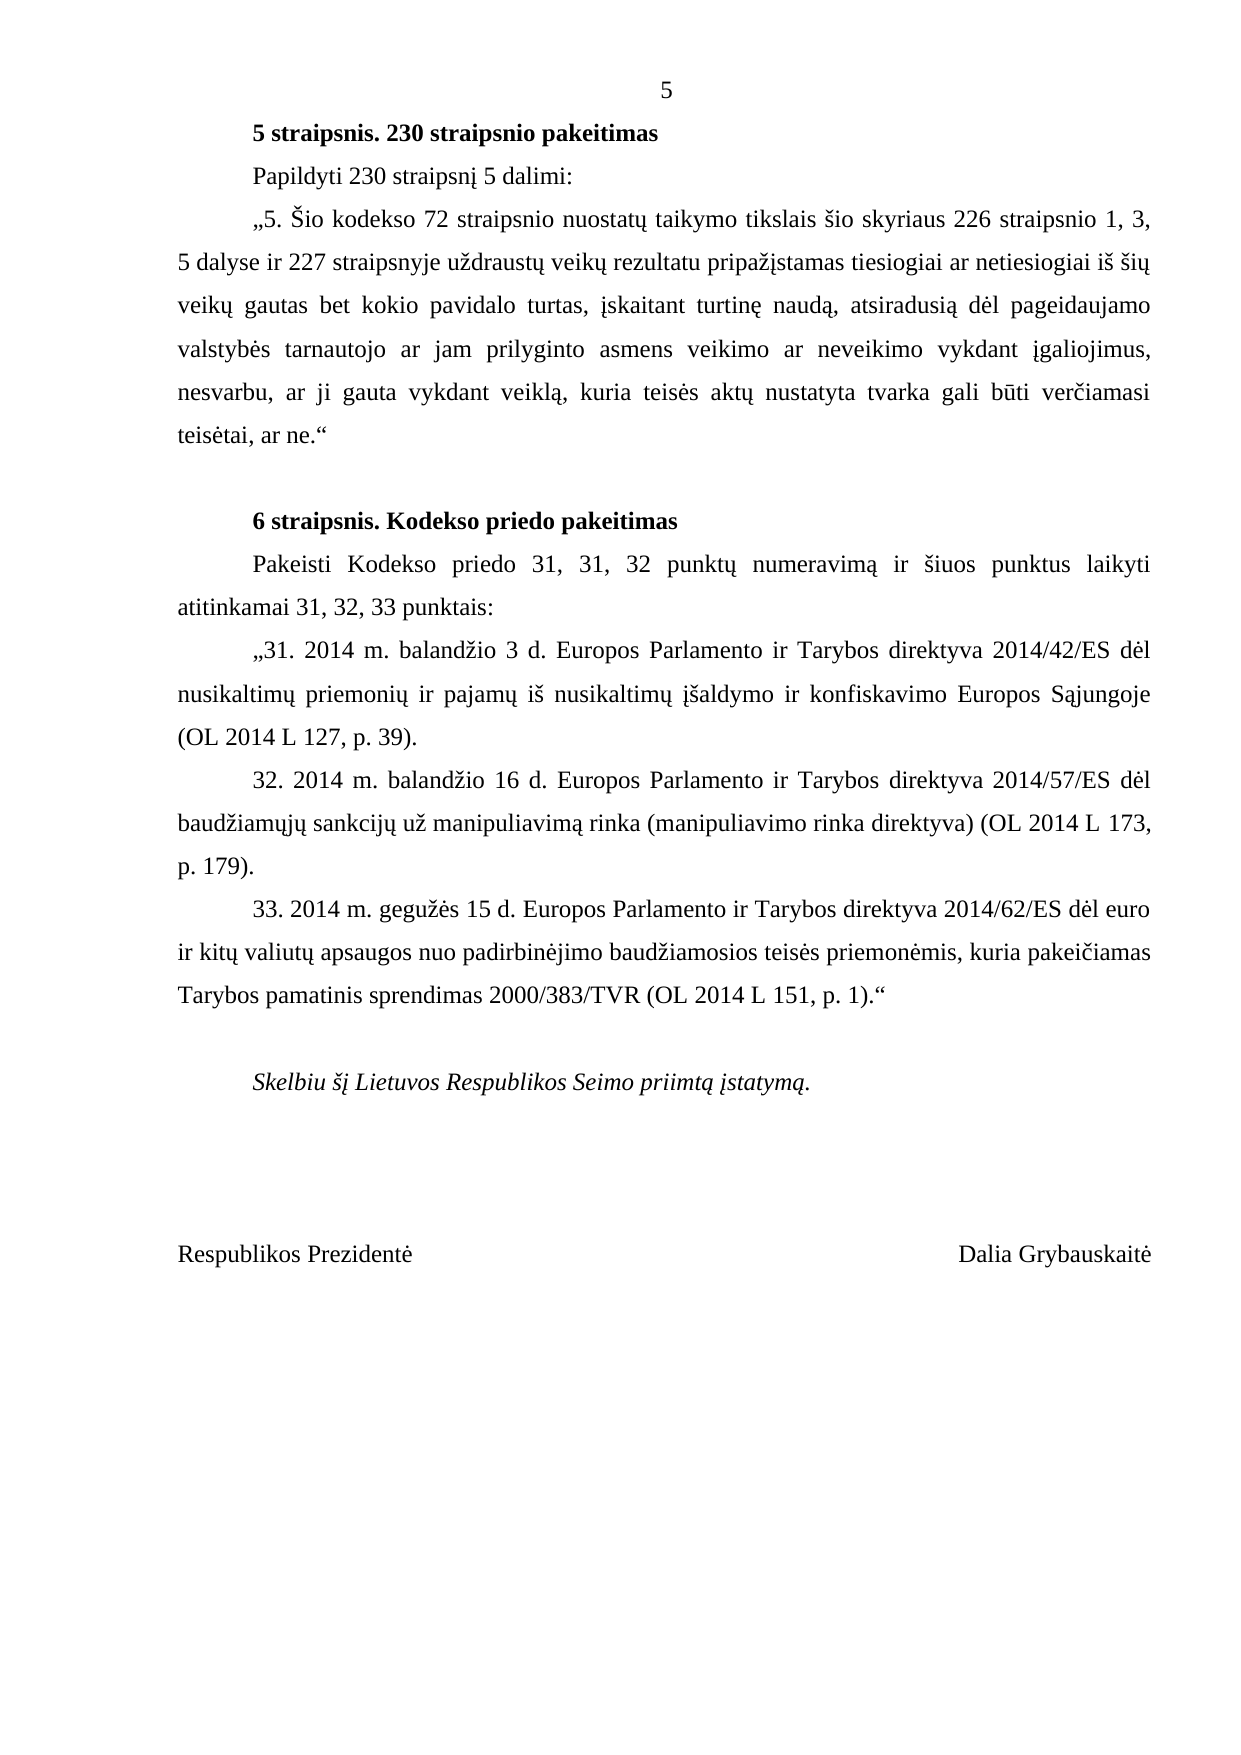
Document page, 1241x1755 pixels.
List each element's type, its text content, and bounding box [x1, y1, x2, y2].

text 5 straipsnis. 230 straipsnio pakeitimas [177, 118, 1152, 147]
text „31. 2014 m. balandžio 3 d. Europos Parlamento ir Tarybos direktyva 2014/42/ES dėl nusikaltimų priemonių ir pajamų iš nusikaltimų įšaldymo ir konfiskavimo Europos Sąjungoje (OL 2014 L 127, p. 39). [177, 636, 1152, 751]
text Papildyti 230 straipsnį 5 dalimi: [177, 161, 1152, 190]
text „5. Šio kodekso 72 straipsnio nuostatų taikymo tikslais šio skyriaus 226 straipsnio 1, 3, 5 dalyse ir 227 straipsnyje uždraustų veikų rezultatu pripažįstamas tiesiogiai ar netiesiogiai iš šių veikų gautas bet kokio pavidalo turtas, įskaitant turtinę naudą, atsiradusią dėl pageidaujamo valstybės tarnautojo ar jam prilyginto asmens veikimo ar neveikimo vykdant įgaliojimus, nesvarbu, ar ji gauta vykdant veiklą, kuria teisės aktų nustatyta tvarka gali būti verčiamasi teisėtai, ar ne.“ [177, 204, 1152, 449]
text Respublikos Prezidentė Dalia Grybauskaitė [177, 1239, 1152, 1268]
text 32. 2014 m. balandžio 16 d. Europos Parlamento ir Tarybos direktyva 2014/57/ES dėl baudžiamųjų sankcijų už manipuliavimą rinka (manipuliavimo rinka direktyva) (OL 2014 L 173, p. 179). [177, 765, 1152, 880]
text 33. 2014 m. gegužės 15 d. Europos Parlamento ir Tarybos direktyva 2014/62/ES dėl euro ir kitų valiutų apsaugos nuo padirbinėjimo baudžiamosios teisės priemonėmis, kuria pakeičiamas Tarybos pamatinis sprendimas 2000/383/TVR (OL 2014 L 151, p. 1).“ [177, 894, 1152, 1009]
text Pakeisti Kodekso priedo 31, 31, 32 punktų numeravimą ir šiuos punktus laikyti atitinkamai 31, 32, 33 punktais: [177, 549, 1152, 621]
text 6 straipsnis. Kodekso priedo pakeitimas [177, 506, 1152, 535]
text Skelbiu šį Lietuvos Respublikos Seimo priimtą įstatymą. [177, 1067, 1152, 1096]
